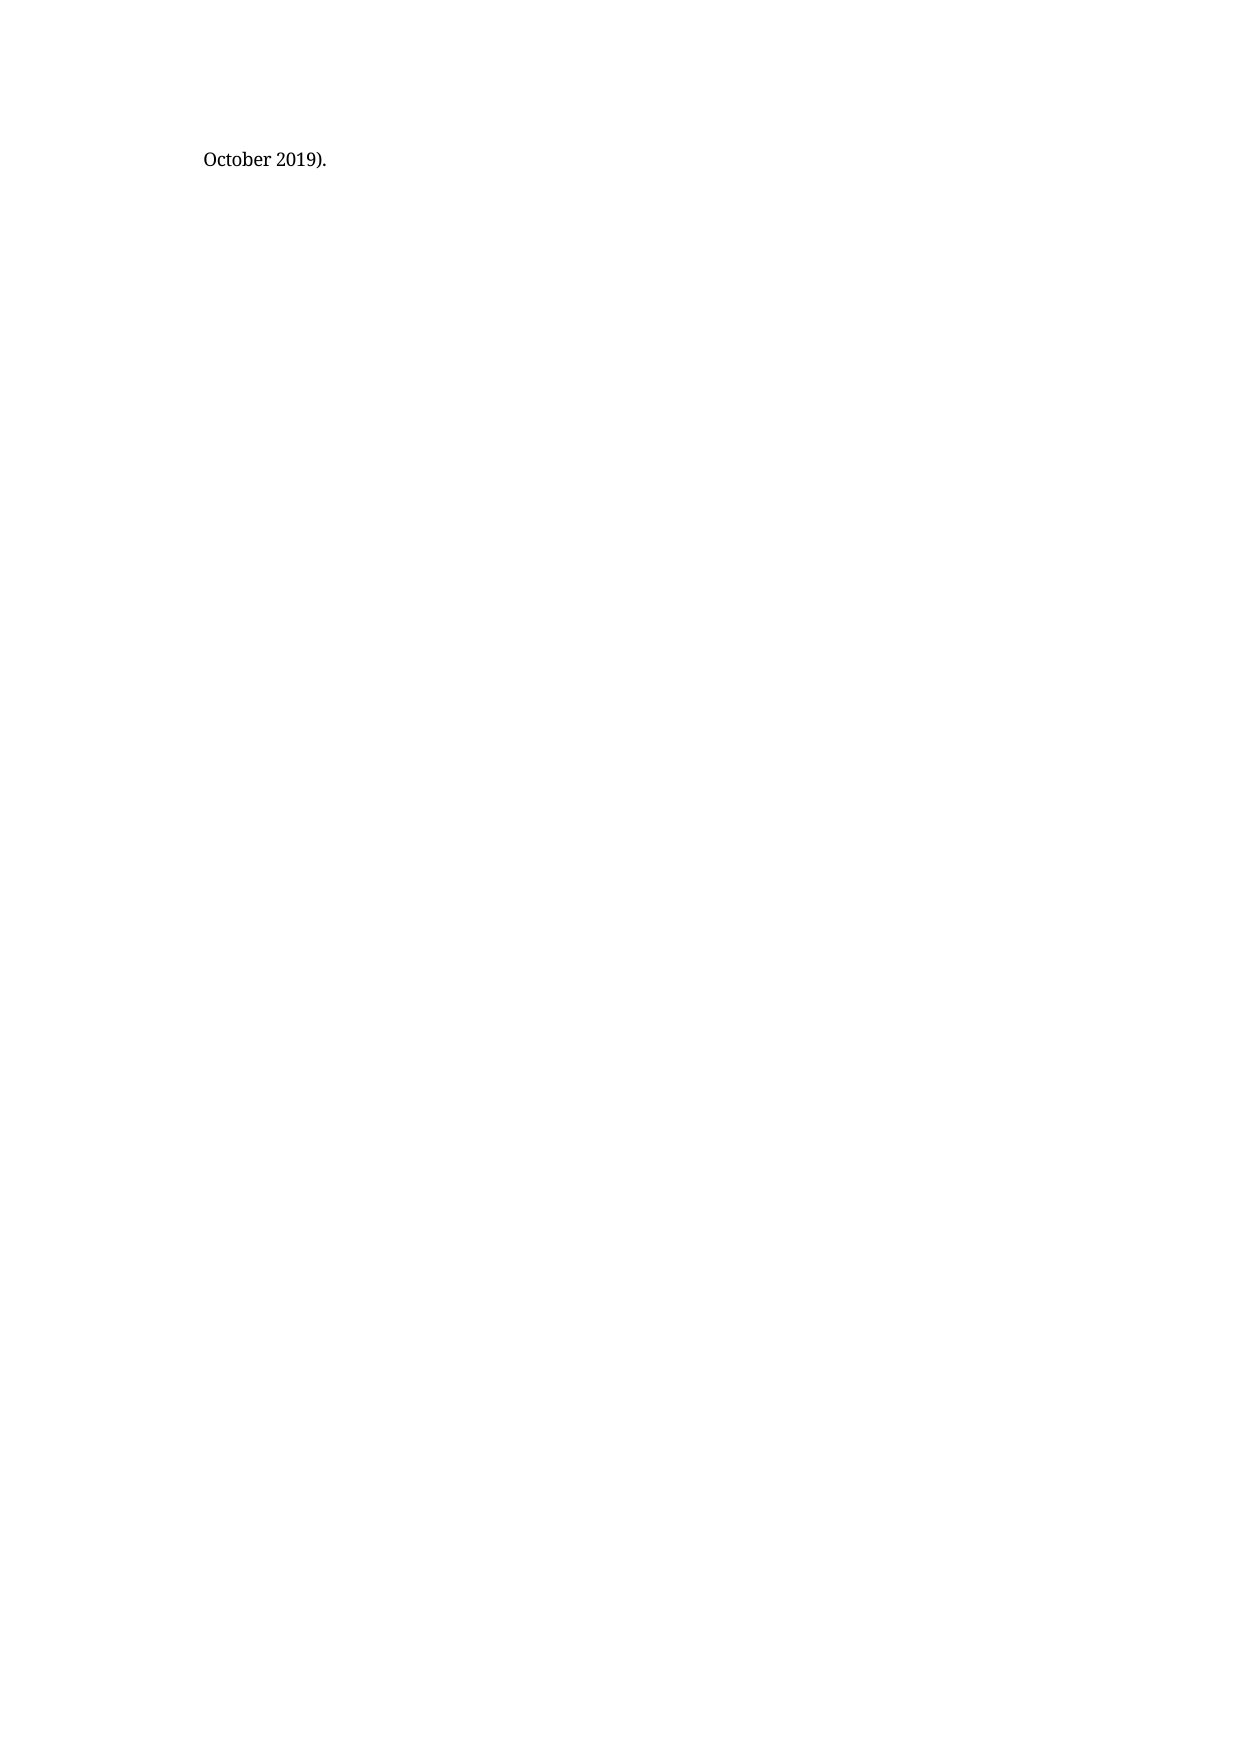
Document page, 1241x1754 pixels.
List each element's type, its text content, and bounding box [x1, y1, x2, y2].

text October 2019). [203, 147, 1096, 172]
